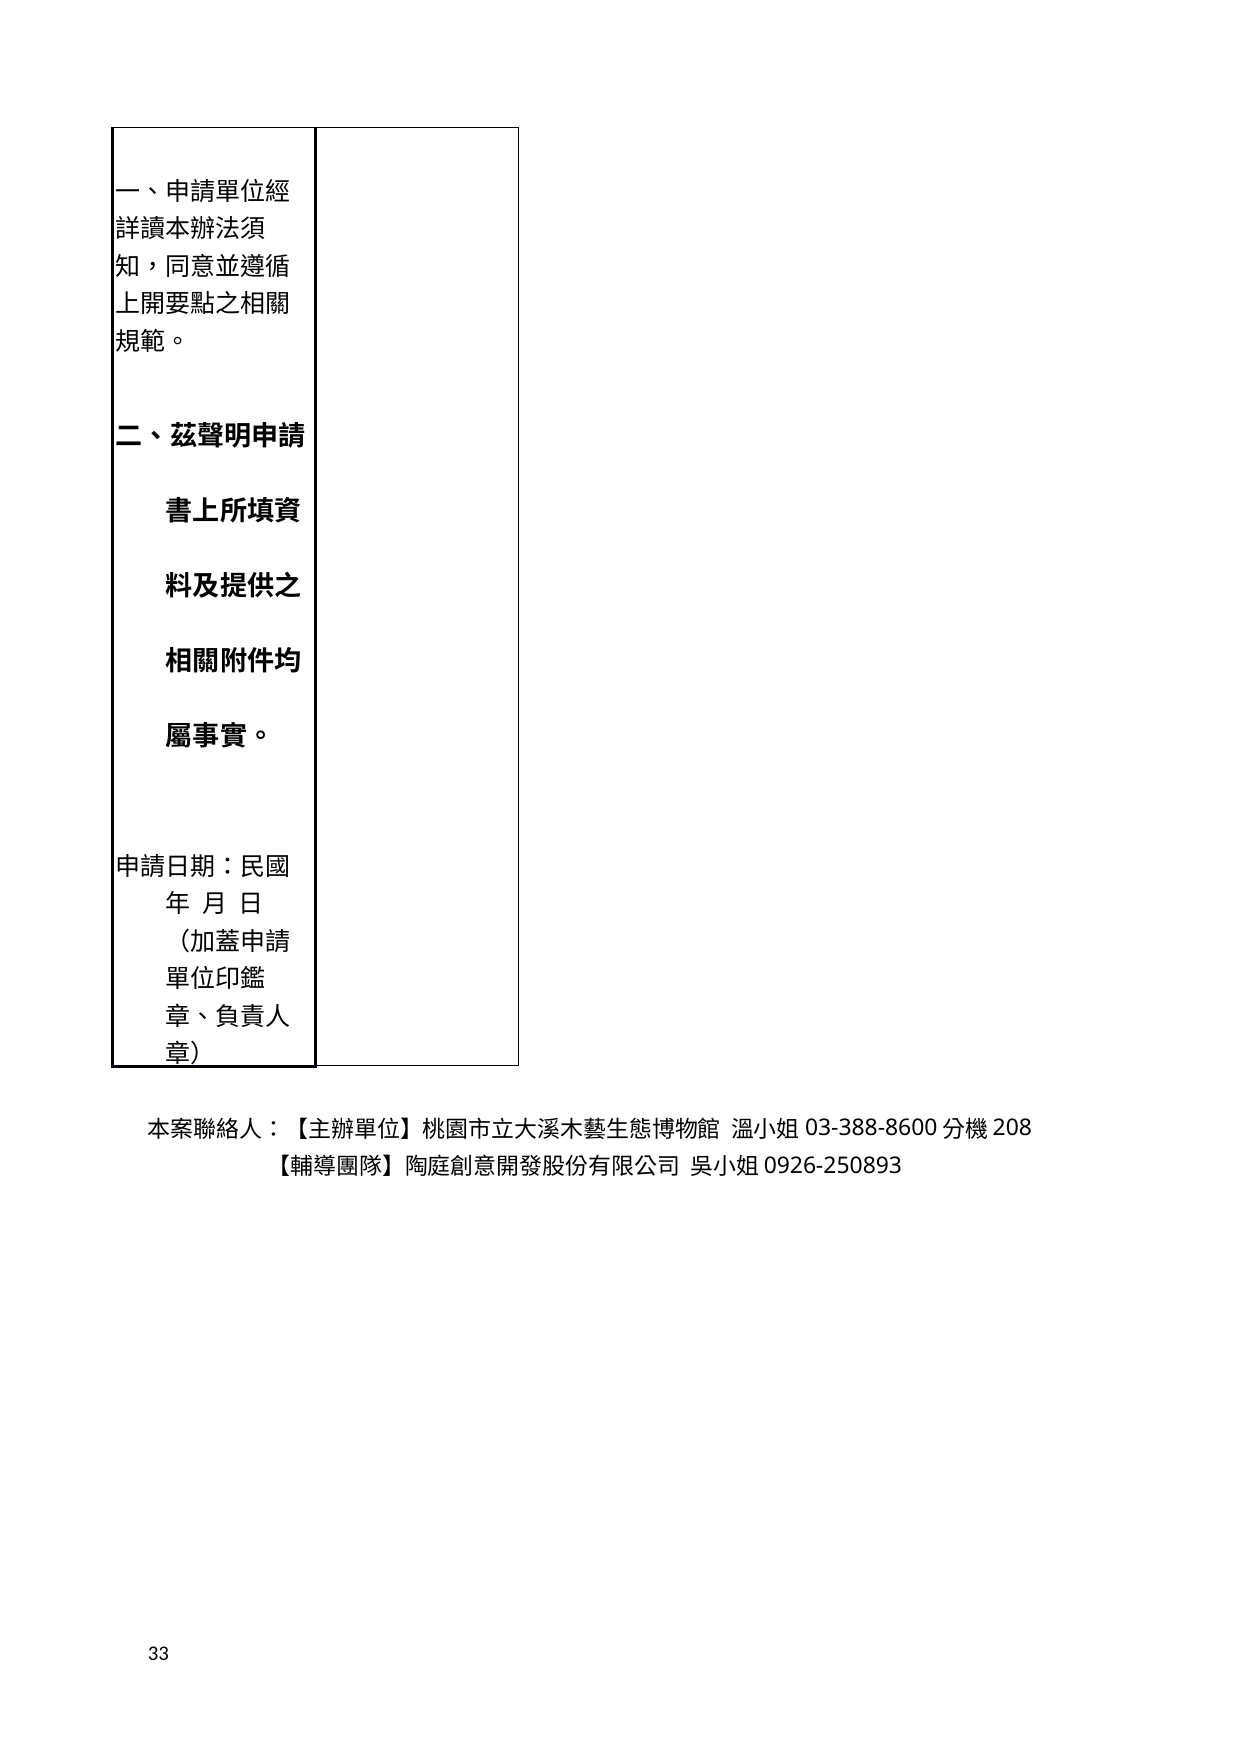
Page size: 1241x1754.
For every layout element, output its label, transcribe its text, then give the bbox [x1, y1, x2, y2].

text 本案聯絡人：【主辦單位】桃園市立大溪木藝生態博物館 溫小姐 03-388-8600分機208 [148, 1102, 1092, 1139]
table_cell 一、申請單位經詳讀本辦法須知，同意並遵循上開要點之相關規範。 二、茲聲明申請書上所填資料及提供之相關附件均屬事實。 申請日期：民國 年 月 日（加蓋申請單位印鑑章、負責人章） [114, 128, 314, 1064]
table_cell [317, 128, 518, 1064]
text 【輔導團隊】陶庭創意開發股份有限公司 吳小姐0926-250893 [148, 1139, 1069, 1177]
